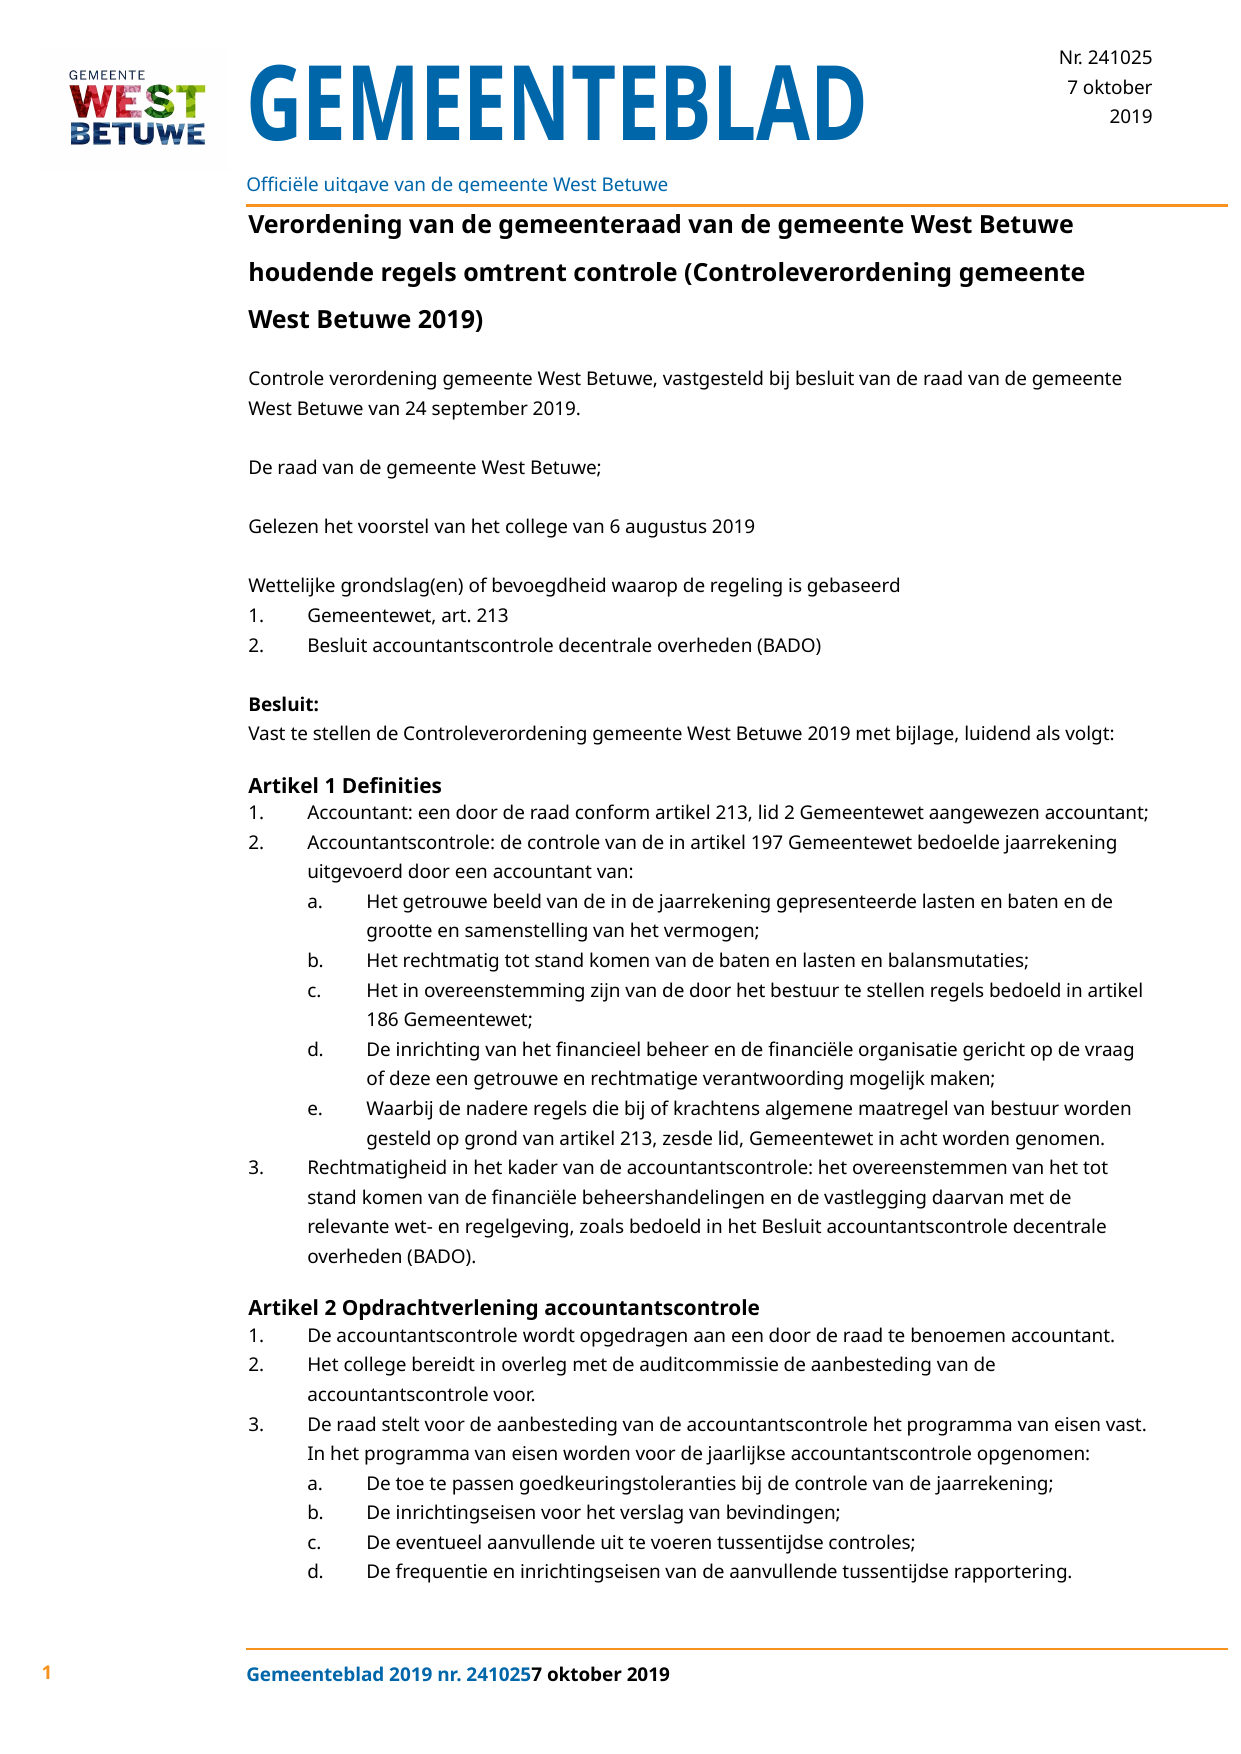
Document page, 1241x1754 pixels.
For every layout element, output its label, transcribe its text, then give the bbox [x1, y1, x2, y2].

list Besluit accountantscontrole decentrale overheden (BADO) [248, 632, 1152, 657]
text Verordening van de gemeenteraad van de gemeente West Betuwe houdende regels omtrent controle (Controleverordening gemeente West Betuwe 2019) [248, 207, 1152, 336]
text Besluit: [248, 691, 1152, 717]
list Rechtmatigheid in het kader van de accountantscontrole: het overeenstemmen van het tot stand komen van de financiële beheershandelingen en de vastlegging daarvan met de relevante wet- en regelgeving, zoals bedoeld in het Besluit accountantscontrole decentrale overheden (BADO). [248, 1154, 1152, 1269]
picture [41, 47, 231, 172]
text Wettelijke grondslag(en) of bevoegdheid waarop de regeling is gebaseerd [248, 573, 1152, 598]
list Het college bereidt in overleg met de auditcommissie de aanbesteding van de accountantscontrole voor. [248, 1352, 1152, 1407]
list De raad stelt voor de aanbesteding van de accountantscontrole het programma van eisen vast. In het programma van eisen worden voor de jaarlijkse accountantscontrole opgenomen: [248, 1411, 1152, 1466]
text De raad van de gemeente West Betuwe; [248, 454, 1152, 480]
text Artikel 2 Opdrachtverlening accountantscontrole [248, 1293, 1152, 1322]
list Waarbij de nadere regels die bij of krachtens algemene maatregel van bestuur worden gesteld op grond van artikel 213, zesde lid, Gemeentewet in acht worden genomen. [307, 1095, 1152, 1151]
list Het in overeenstemming zijn van de door het bestuur te stellen regels bedoeld in artikel 186 Gemeentewet; [307, 977, 1152, 1032]
list De inrichting van het financieel beheer en de financiële organisatie gericht op de vraag of deze een getrouwe en rechtmatige verantwoording mogelijk maken; [307, 1036, 1152, 1091]
list Accountantscontrole: de controle van de in artikel 197 Gemeentewet bedoelde jaarrekening uitgevoerd door een accountant van: [248, 829, 1152, 884]
list De toe te passen goedkeuringstoleranties bij de controle van de jaarrekening; [307, 1470, 1152, 1496]
list Accountant: een door de raad conform artikel 213, lid 2 Gemeentewet aangewezen accountant; [248, 799, 1152, 825]
list Gemeentewet, art. 213 [248, 602, 1152, 628]
text Gelezen het voorstel van het college van 6 augustus 2019 [248, 513, 1152, 539]
list De inrichtingseisen voor het verslag van bevindingen; [307, 1499, 1152, 1525]
list Het getrouwe beeld van de in de jaarrekening gepresenteerde lasten en baten en de grootte en samenstelling van het vermogen; [307, 888, 1152, 943]
text Controle verordening gemeente West Betuwe, vastgesteld bij besluit van de raad van de gemeente West Betuwe van 24 september 2019. [248, 366, 1152, 421]
list Het rechtmatig tot stand komen van de baten en lasten en balansmutaties; [307, 947, 1152, 973]
list De eventueel aanvullende uit te voeren tussentijdse controles; [307, 1529, 1152, 1555]
text Vast te stellen de Controleverordening gemeente West Betuwe 2019 met bijlage, luidend als volgt: [248, 721, 1152, 746]
list De accountantscontrole wordt opgedragen aan een door de raad te benoemen accountant. [248, 1322, 1152, 1348]
list De frequentie en inrichtingseisen van de aanvullende tussentijdse rapportering. [307, 1559, 1152, 1584]
text Artikel 1 Definities [248, 771, 1152, 799]
